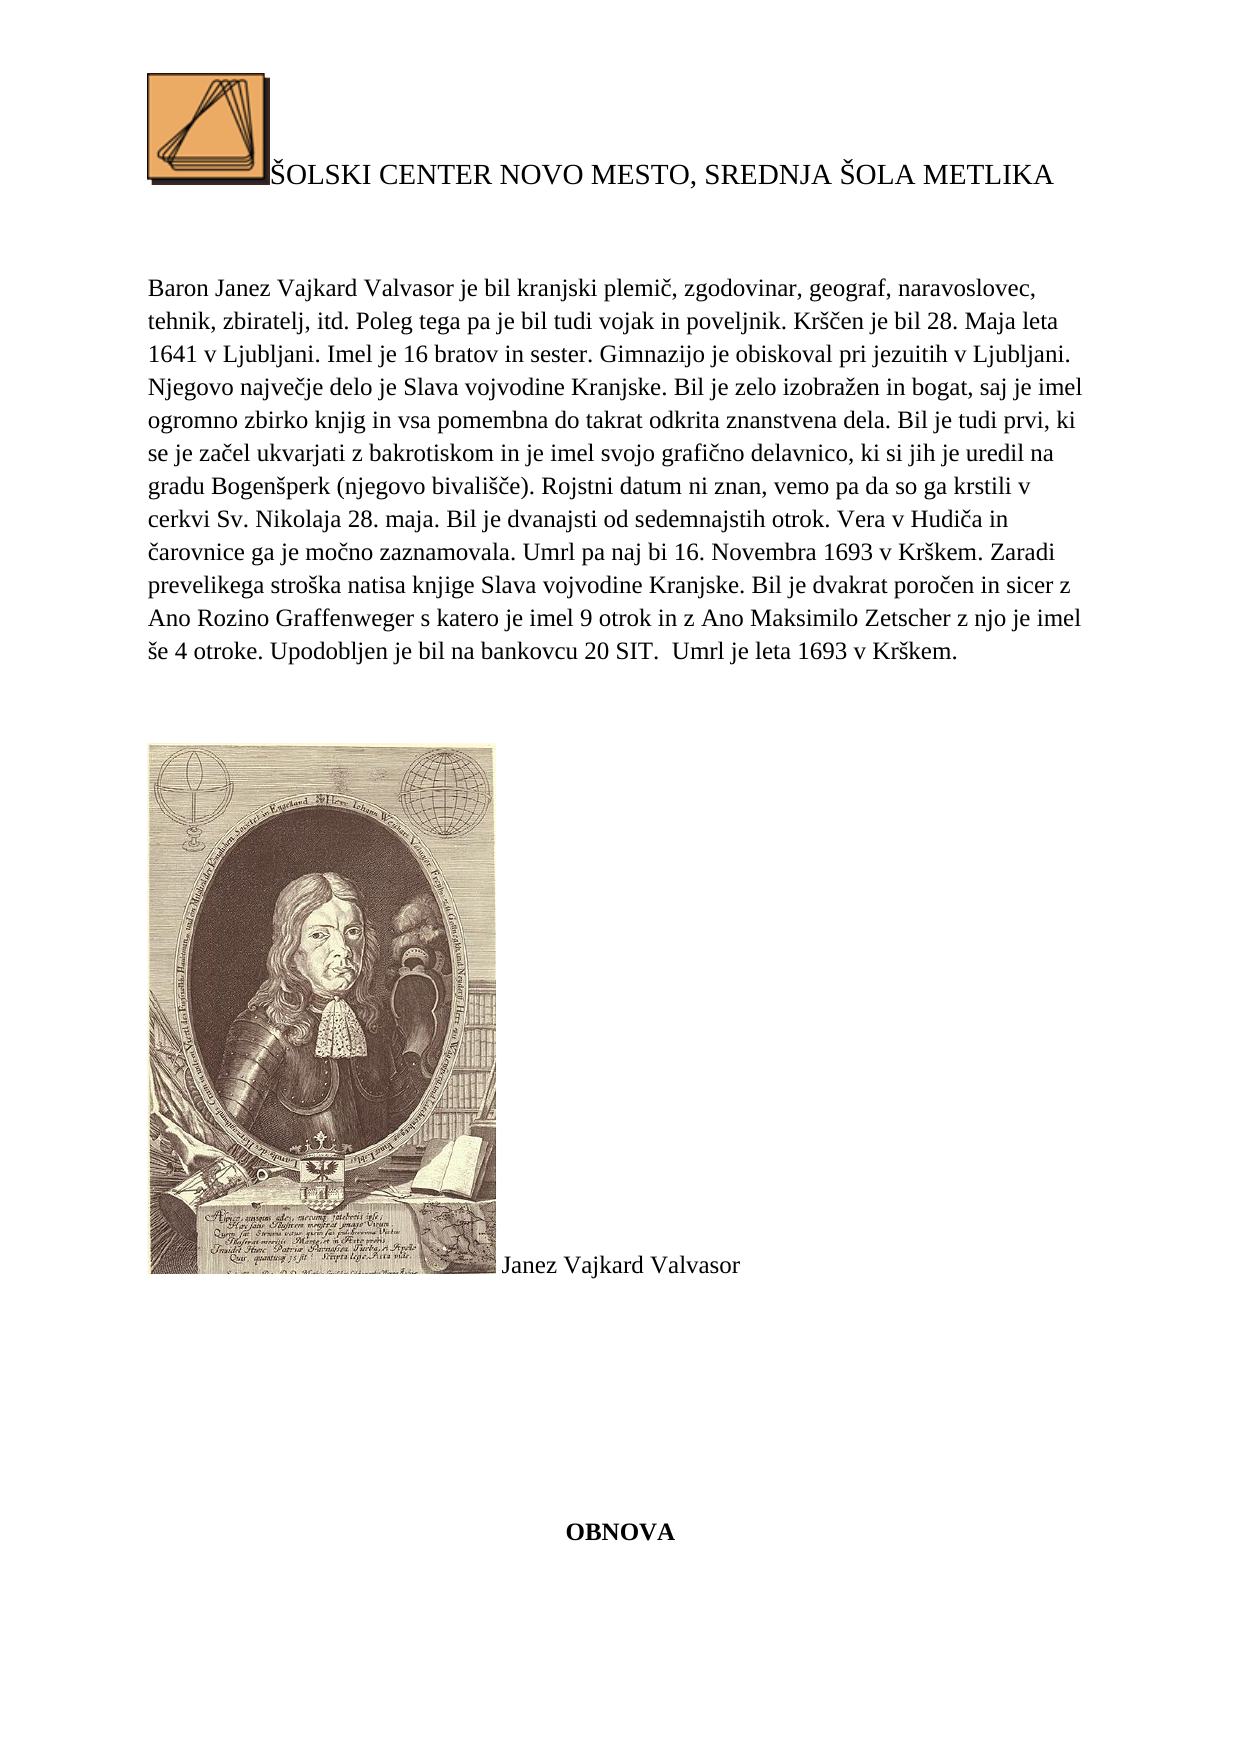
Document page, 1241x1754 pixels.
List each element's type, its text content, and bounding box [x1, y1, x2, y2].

text OBNOVA [148, 1517, 1093, 1546]
picture [147, 743, 497, 1274]
text Baron Janez Vajkard Valvasor je bil kranjski plemič, zgodovinar, geograf, naravoslovec, tehnik, zbiratelj, itd. Poleg tega pa je bil tudi vojak in poveljnik. Krščen je bil 28. Maja leta 1641 v Ljubljani. Imel je 16 bratov in sester. Gimnazijo je obiskoval pri jezuitih v Ljubljani. Njegovo največje delo je Slava vojvodine Kranjske. Bil je zelo izobražen in bogat, saj je imel ogromno zbirko knjig in vsa pomembna do takrat odkrita znanstvena dela. Bil je tudi prvi, ki se je začel ukvarjati z bakrotiskom in je imel svojo grafično delavnico, ki si jih je uredil na gradu Bogenšperk (njegovo bivališče). Rojstni datum ni znan, vemo pa da so ga krstili v cerkvi Sv. Nikolaja 28. maja. Bil je dvanajsti od sedemnajstih otrok. Vera v Hudiča in čarovnice ga je močno zaznamovala. Umrl pa naj bi 16. Novembra 1693 v Krškem. Zaradi prevelikega stroška natisa knjige Slava vojvodine Kranjske. Bil je dvakrat poročen in sicer z Ano Rozino Graffenweger s katero je imel 9 otrok in z Ano Maksimilo Zetscher z njo je imel še 4 otroke. Upodobljen je bil na bankovcu 20 SIT. Umrl je leta 1693 v Krškem. [148, 273, 1093, 665]
picture [147, 73, 270, 185]
text Janez Vajkard Valvasor [148, 743, 1093, 1278]
